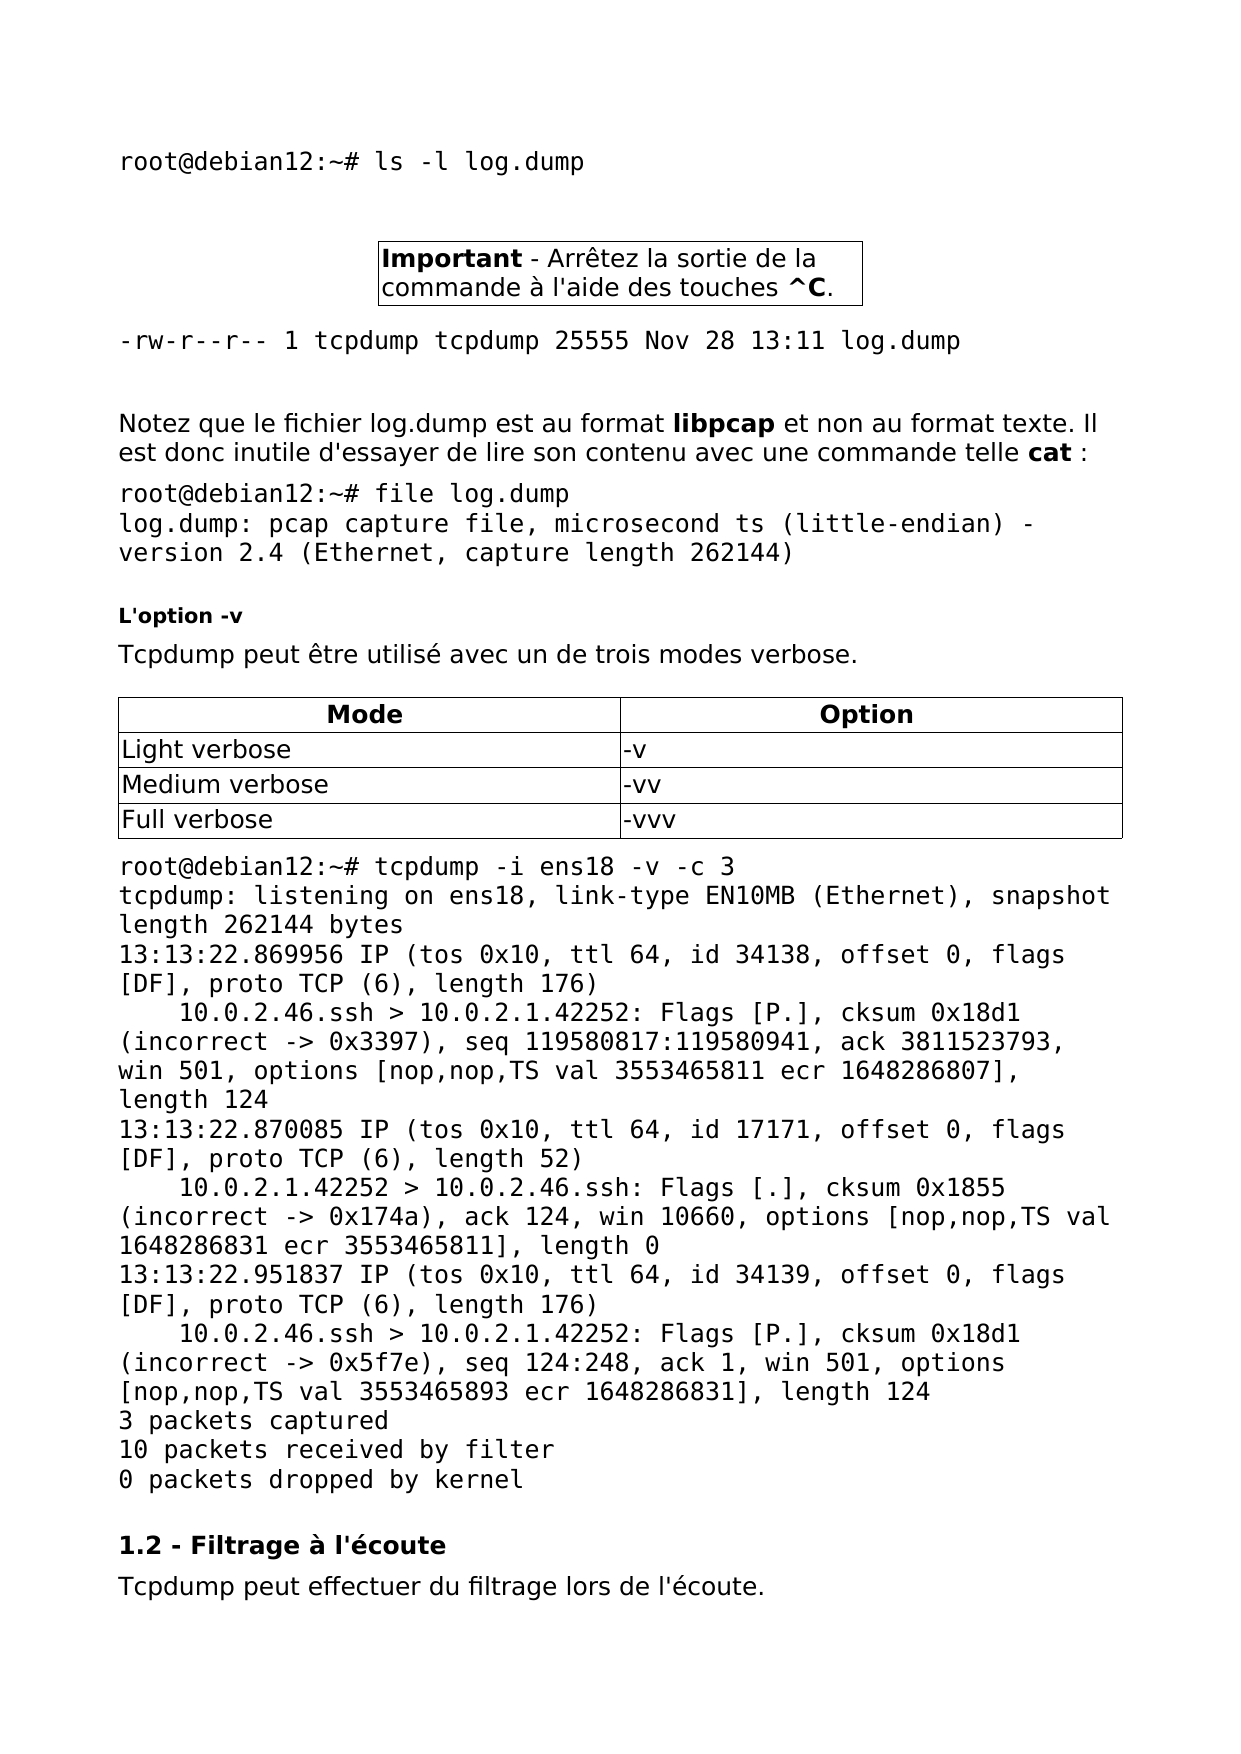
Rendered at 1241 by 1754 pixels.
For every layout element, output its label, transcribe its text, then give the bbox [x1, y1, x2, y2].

table_cell -v [621, 733, 1122, 767]
text Tcpdump peut être utilisé avec un de trois modes verbose. [118, 641, 1122, 670]
table_header Important - Arrêtez la sortie de la commande à l'aide des touches ^C. [379, 242, 862, 305]
table_cell Medium verbose [119, 768, 620, 802]
text root@debian12:~# tcpdump -i ens18 -v -c 3 tcpdump: listening on ens18, link-type EN10MB (Ethernet), snapshot length 262144 bytes 13:13:22.869956 IP (tos 0x10, ttl 64, id 34138, offset 0, flags [DF], proto TCP (6), length 176) 10.0.2.46.ssh > 10.0.2.1.42252: Flags [P.], cksum 0x18d1 (incorrect -> 0x3397), seq 119580817:119580941, ack 3811523793, win 501, options [nop,nop,TS val 3553465811 ecr 1648286807], length 124 13:13:22.870085 IP (tos 0x10, ttl 64, id 17171, offset 0, flags [DF], proto TCP (6), length 52) 10.0.2.1.42252 > 10.0.2.46.ssh: Flags [.], cksum 0x1855 (incorrect -> 0x174a), ack 124, win 10660, options [nop,nop,TS val 1648286831 ecr 3553465811], length 0 13:13:22.951837 IP (tos 0x10, ttl 64, id 34139, offset 0, flags [DF], proto TCP (6), length 176) 10.0.2.46.ssh > 10.0.2.1.42252: Flags [P.], cksum 0x18d1 (incorrect -> 0x5f7e), seq 124:248, ack 1, win 501, options [nop,nop,TS val 3553465893 ecr 1648286831], length 124 3 packets captured 10 packets received by filter 0 packets dropped by kernel [118, 852, 1122, 1494]
text root@debian12:~# ls -l log.dump -rw-r--r-- 1 tcpdump tcpdump 25555 Nov 28 13:11 log.dump [118, 118, 1122, 355]
table_header Option [621, 698, 1122, 732]
text Tcpdump peut effectuer du filtrage lors de l'écoute. [118, 1572, 1122, 1602]
table_cell -vvv [621, 804, 1122, 837]
subtitle L'option -v [118, 604, 1122, 628]
table_cell -vv [621, 768, 1122, 802]
subtitle 1.2 - Filtrage à l'écoute [118, 1531, 1122, 1560]
text root@debian12:~# file log.dump log.dump: pcap capture file, microsecond ts (little-endian) - version 2.4 (Ethernet, capture length 262144) [118, 479, 1122, 567]
table_header Mode [119, 698, 620, 732]
text Notez que le fichier log.dump est au format libpcap et non au format texte. Il est donc inutile d'essayer de lire son contenu avec une commande telle cat : [118, 409, 1122, 467]
table_cell Light verbose [119, 733, 620, 767]
table_cell Full verbose [119, 804, 620, 837]
